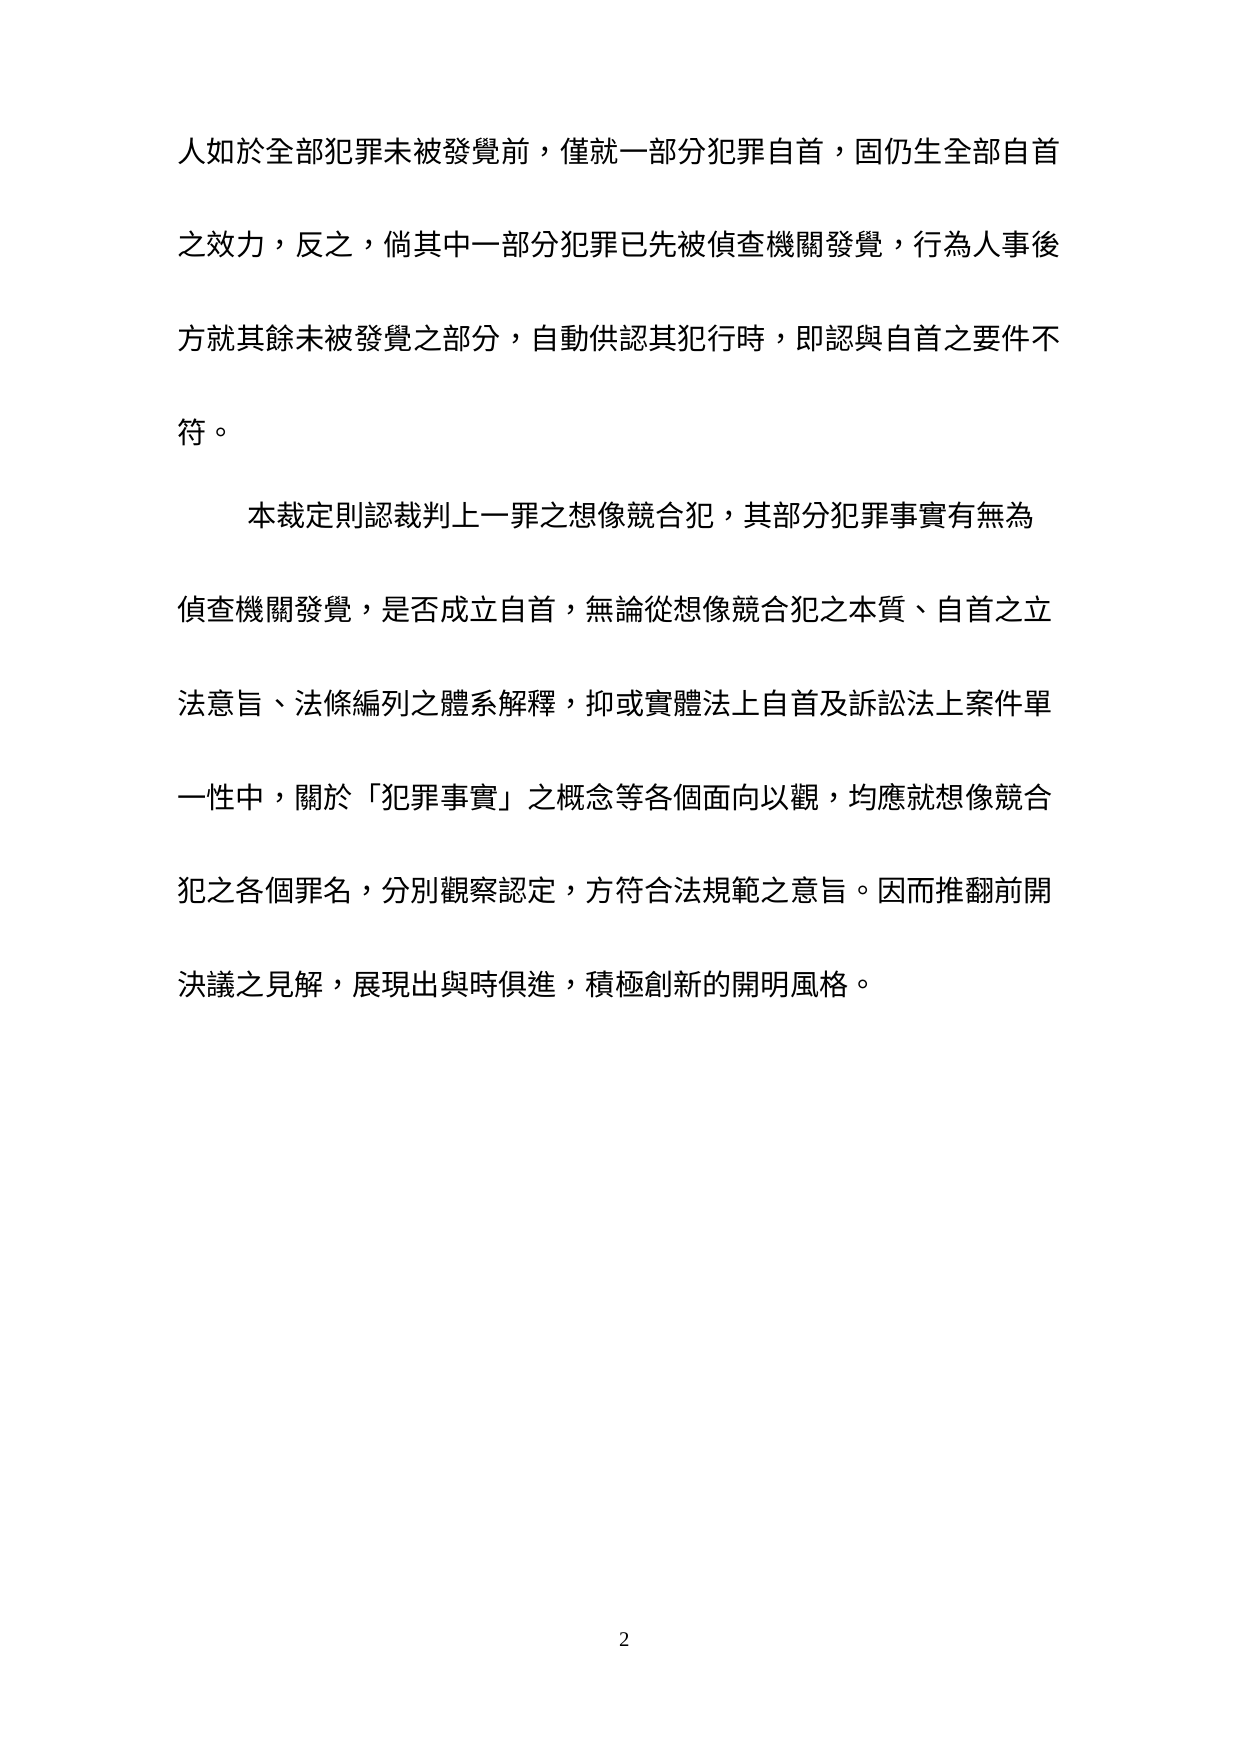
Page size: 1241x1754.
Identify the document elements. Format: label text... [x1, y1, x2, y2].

text 本裁定則認裁判上一罪之想像競合犯，其部分犯罪事實有無為偵查機關發覺，是否成立自首，無論從想像競合犯之本質、自首之立法意旨、法條編列之體系解釋，抑或實體法上自首及訴訟法上案件單一性中，關於「犯罪事實」之概念等各個面向以觀，均應就想像競合犯之各個罪名，分別觀察認定，方符合法規範之意旨。因而推翻前開決議之見解，展現出與時俱進，積極創新的開明風格。 [177, 472, 1063, 1004]
text 人如於全部犯罪未被發覺前，僅就一部分犯罪自首，固仍生全部自首之效力，反之，倘其中一部分犯罪已先被偵查機關發覺，行為人事後方就其餘未被發覺之部分，自動供認其犯行時，即認與自首之要件不符。 [177, 108, 1063, 451]
